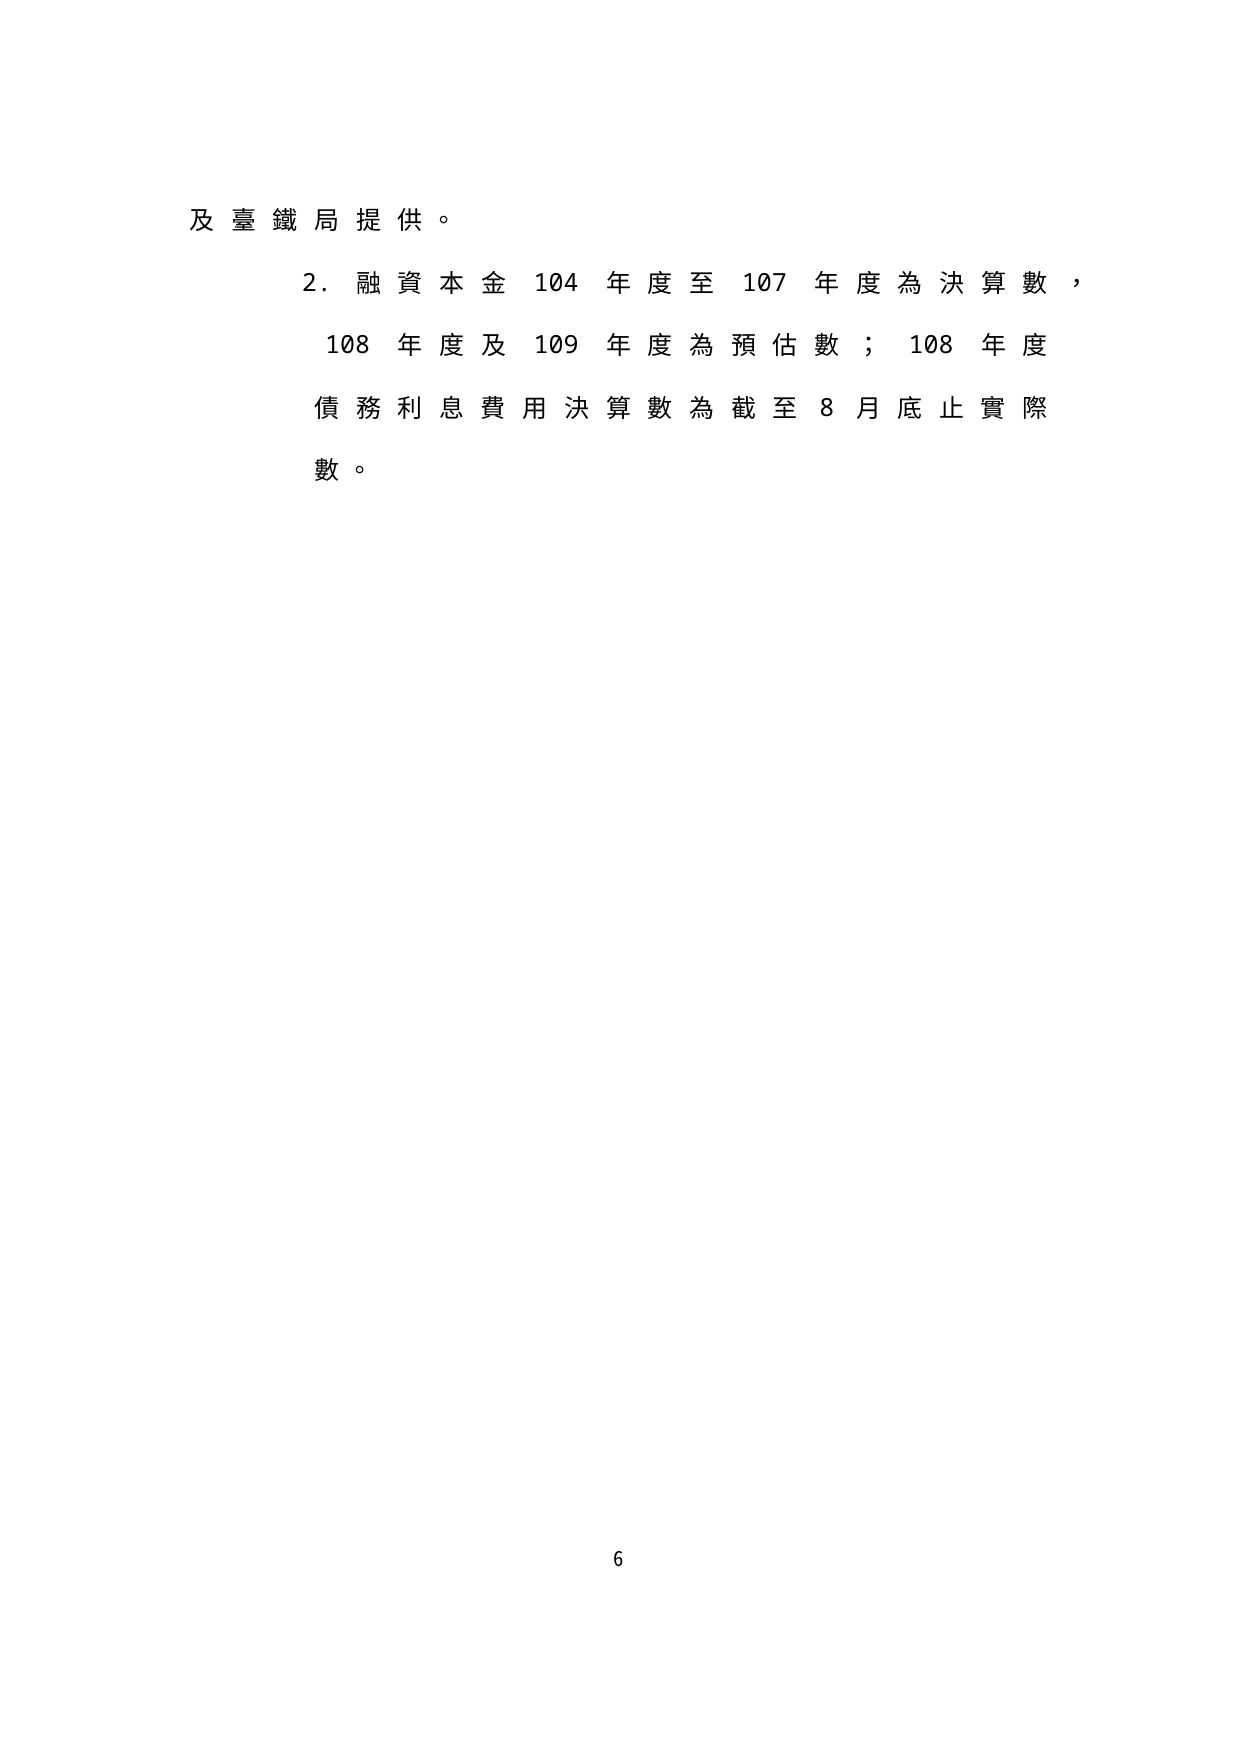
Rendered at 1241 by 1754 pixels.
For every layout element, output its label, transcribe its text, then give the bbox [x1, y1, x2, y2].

text 及臺鐵局提供。 [151, 177, 1056, 240]
text 2.融資本金104年度至107年度為決算數，108年度及109年度為預估數；108年度債務利息費用決算數為截至8月底止實際數。 [151, 240, 1056, 490]
